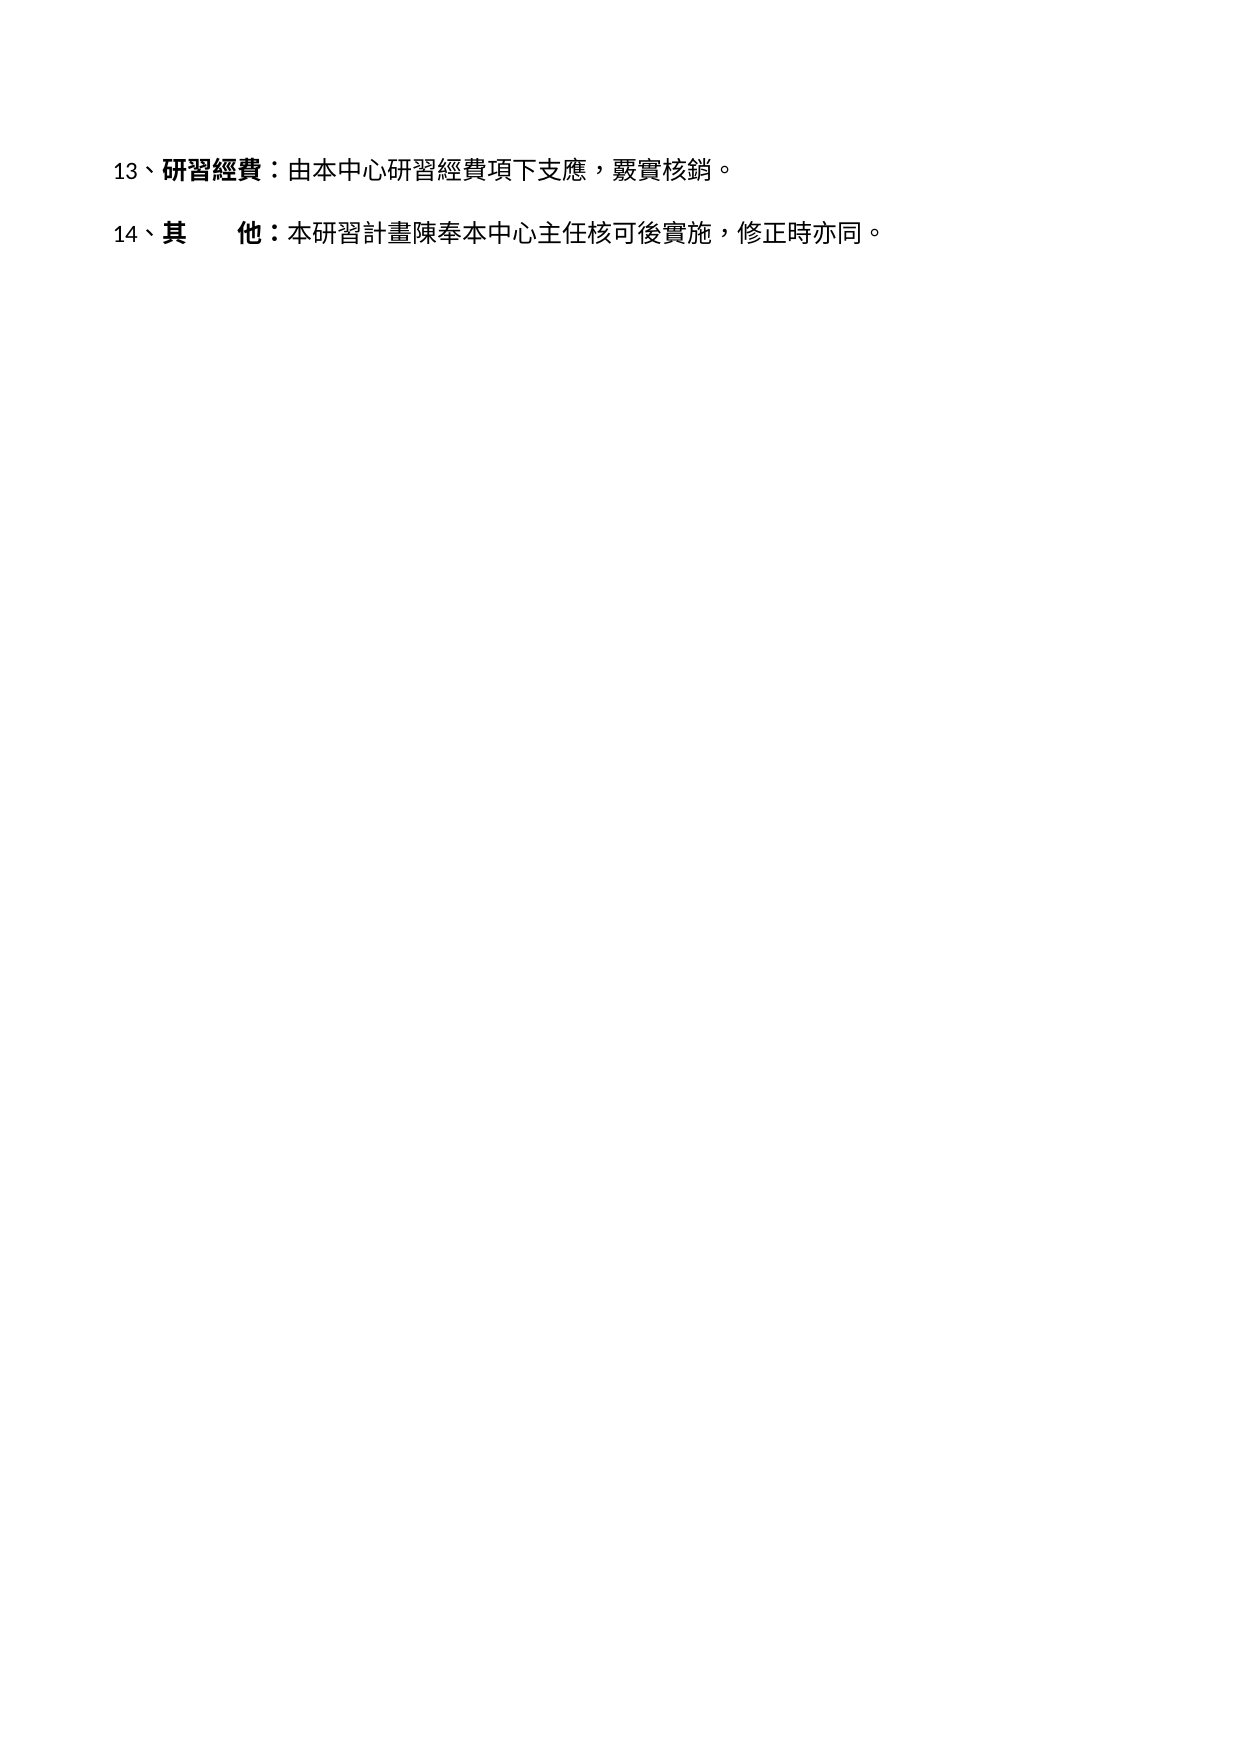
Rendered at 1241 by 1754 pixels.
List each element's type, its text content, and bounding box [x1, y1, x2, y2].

list 其 他：本研習計畫陳奉本中心主任核可後實施，修正時亦同。 [112, 189, 1128, 252]
list 研習經費︰由本中心研習經費項下支應，覈實核銷。 [112, 127, 1128, 189]
